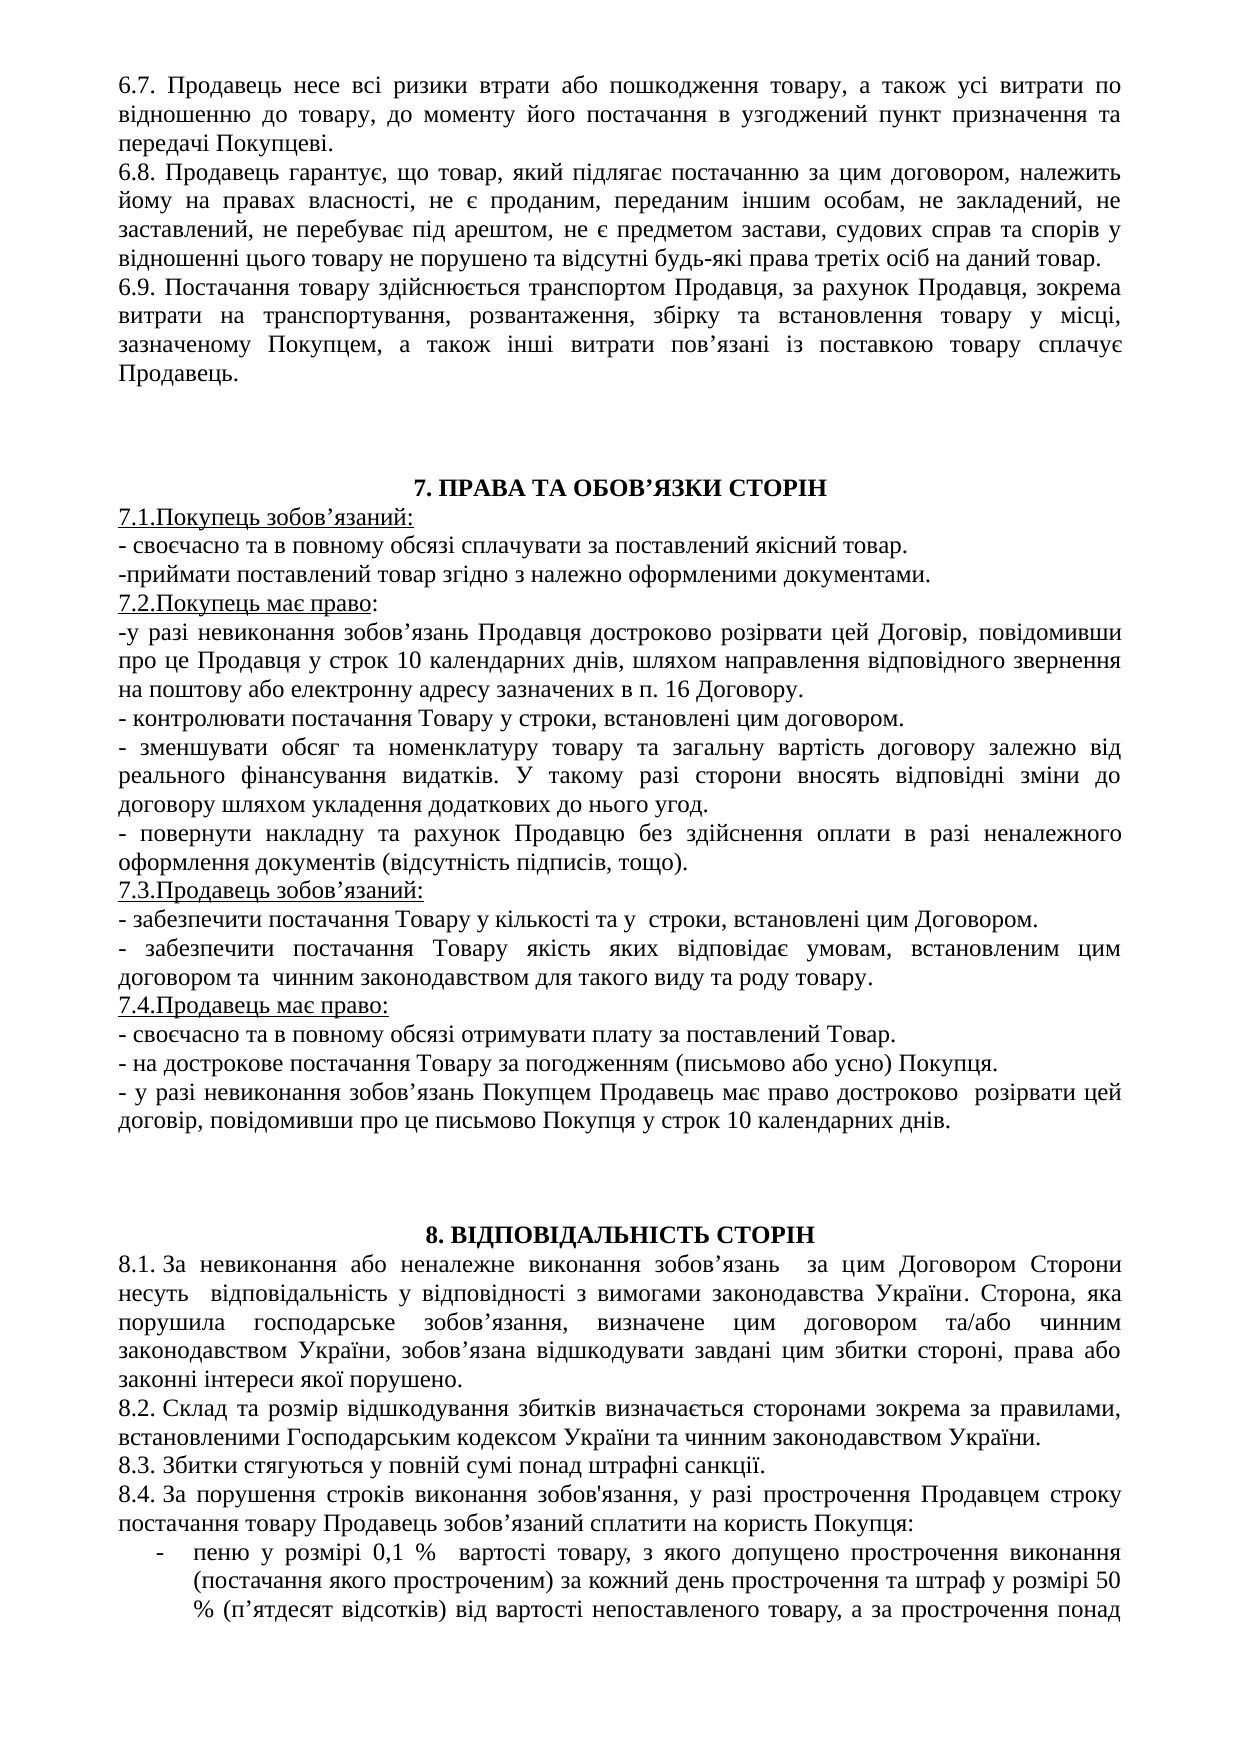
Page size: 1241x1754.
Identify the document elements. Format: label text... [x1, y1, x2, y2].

list За невиконання або неналежне виконання зобов’язань за цим Договором Сторони несуть відповідальність у відповідності з вимогами законодавства України. Сторона, яка порушила господарське зобов’язання, визначене цим договором та/або чинним законодавством України, зобов’язана відшкодувати завдані цим збитки стороні, права або законні інтереси якої порушено. [118, 1249, 1122, 1393]
list 6.8. Продавець гарантує, що товар, який підлягає постачанню за цим договором, належить йому на правах власності, не є проданим, переданим іншим особам, не закладений, не заставлений, не перебуває під арештом, не є предметом застави, судових справ та спорів у відношенні цього товару не порушено та відсутні будь-які права третіх осіб на даний товар. [118, 157, 1122, 272]
list - контролювати постачання Товару у строки, встановлені цим договором. [118, 703, 1122, 732]
list 7.2.Покупець має право: [118, 588, 1122, 617]
list - повернути накладну та рахунок Продавцю без здійснення оплати в разі неналежного оформлення документів (відсутність підписів, тощо). [118, 818, 1122, 876]
list - на дострокове постачання Товару за погодженням (письмово або усно) Покупця. [118, 1048, 1122, 1077]
list - своєчасно та в повному обсязі отримувати плату за поставлений Товар. [118, 1019, 1122, 1048]
list -у разі невиконання зобов’язань Продавця достроково розірвати цей Договір, повідомивши про це Продавця у строк 10 календарних днів, шляхом направлення відповідного звернення на поштову або електронну адресу зазначених в п. 16 Договору. [118, 617, 1122, 703]
list Збитки стягуються у повній сумі понад штрафні санкції. [118, 1451, 1122, 1479]
list Склад та розмір відшкодування збитків визначається сторонами зокрема за правилами, встановленими Господарським кодексом України та чинним законодавством України. [118, 1393, 1122, 1451]
subtitle 8. ВІДПОВІДАЛЬНІСТЬ СТОРІН [118, 1221, 1122, 1249]
list - забезпечити постачання Товару у кількості та у строки, встановлені цим Договором. [118, 904, 1122, 933]
list - у разі невиконання зобов’язань Покупцем Продавець має право достроково розірвати цей договір, повідомивши про це письмово Покупця у строк 10 календарних днів. [118, 1077, 1122, 1134]
list - забезпечити постачання Товару якість яких відповідає умовам, встановленим цим договором та чинним законодавством для такого виду та роду товару. [118, 933, 1122, 991]
list пеню у розмірі 0,1 % вартості товару, з якого допущено прострочення виконання (постачання якого простроченим) за кожний день прострочення та штраф у розмірі 50 % (п’ятдесят відсотків) від вартості непоставленого товару, а за прострочення понад [156, 1537, 1122, 1623]
list 7.3.Продавець зобов’язаний: [118, 876, 1122, 904]
list - своєчасно та в повному обсязі сплачувати за поставлений якісний товар. [118, 531, 1122, 559]
list - зменшувати обсяг та номенклатуру товару та загальну вартість договору залежно від реального фінансування видатків. У такому разі сторони вносять відповідні зміни до договору шляхом укладення додаткових до нього угод. [118, 732, 1122, 818]
list 7.1.Покупець зобов’язаний: [118, 502, 1122, 531]
subtitle 7. ПРАВА ТА ОБОВ’ЯЗКИ СТОРІН [118, 473, 1122, 502]
list 6.7. Продавець несе всі ризики втрати або пошкодження товару, а також усі витрати по відношенню до товару, до моменту його постачання в узгоджений пункт призначення та передачі Покупцеві. [118, 71, 1122, 157]
list -приймати поставлений товар згідно з належно оформленими документами. [118, 559, 1122, 588]
list 7.4.Продавець має право: [118, 991, 1122, 1019]
list 6.9. Постачання товару здійснюється транспортом Продавця, за рахунок Продавця, зокрема витрати на транспортування, розвантаження, збірку та встановлення товару у місці, зазначеному Покупцем, а також інші витрати пов’язані із поставкою товару сплачує Продавець. [118, 272, 1122, 387]
list За порушення строків виконання зобов'язання, у разі прострочення Продавцем строку постачання товару Продавець зобов’язаний сплатити на користь Покупця: [118, 1479, 1122, 1537]
